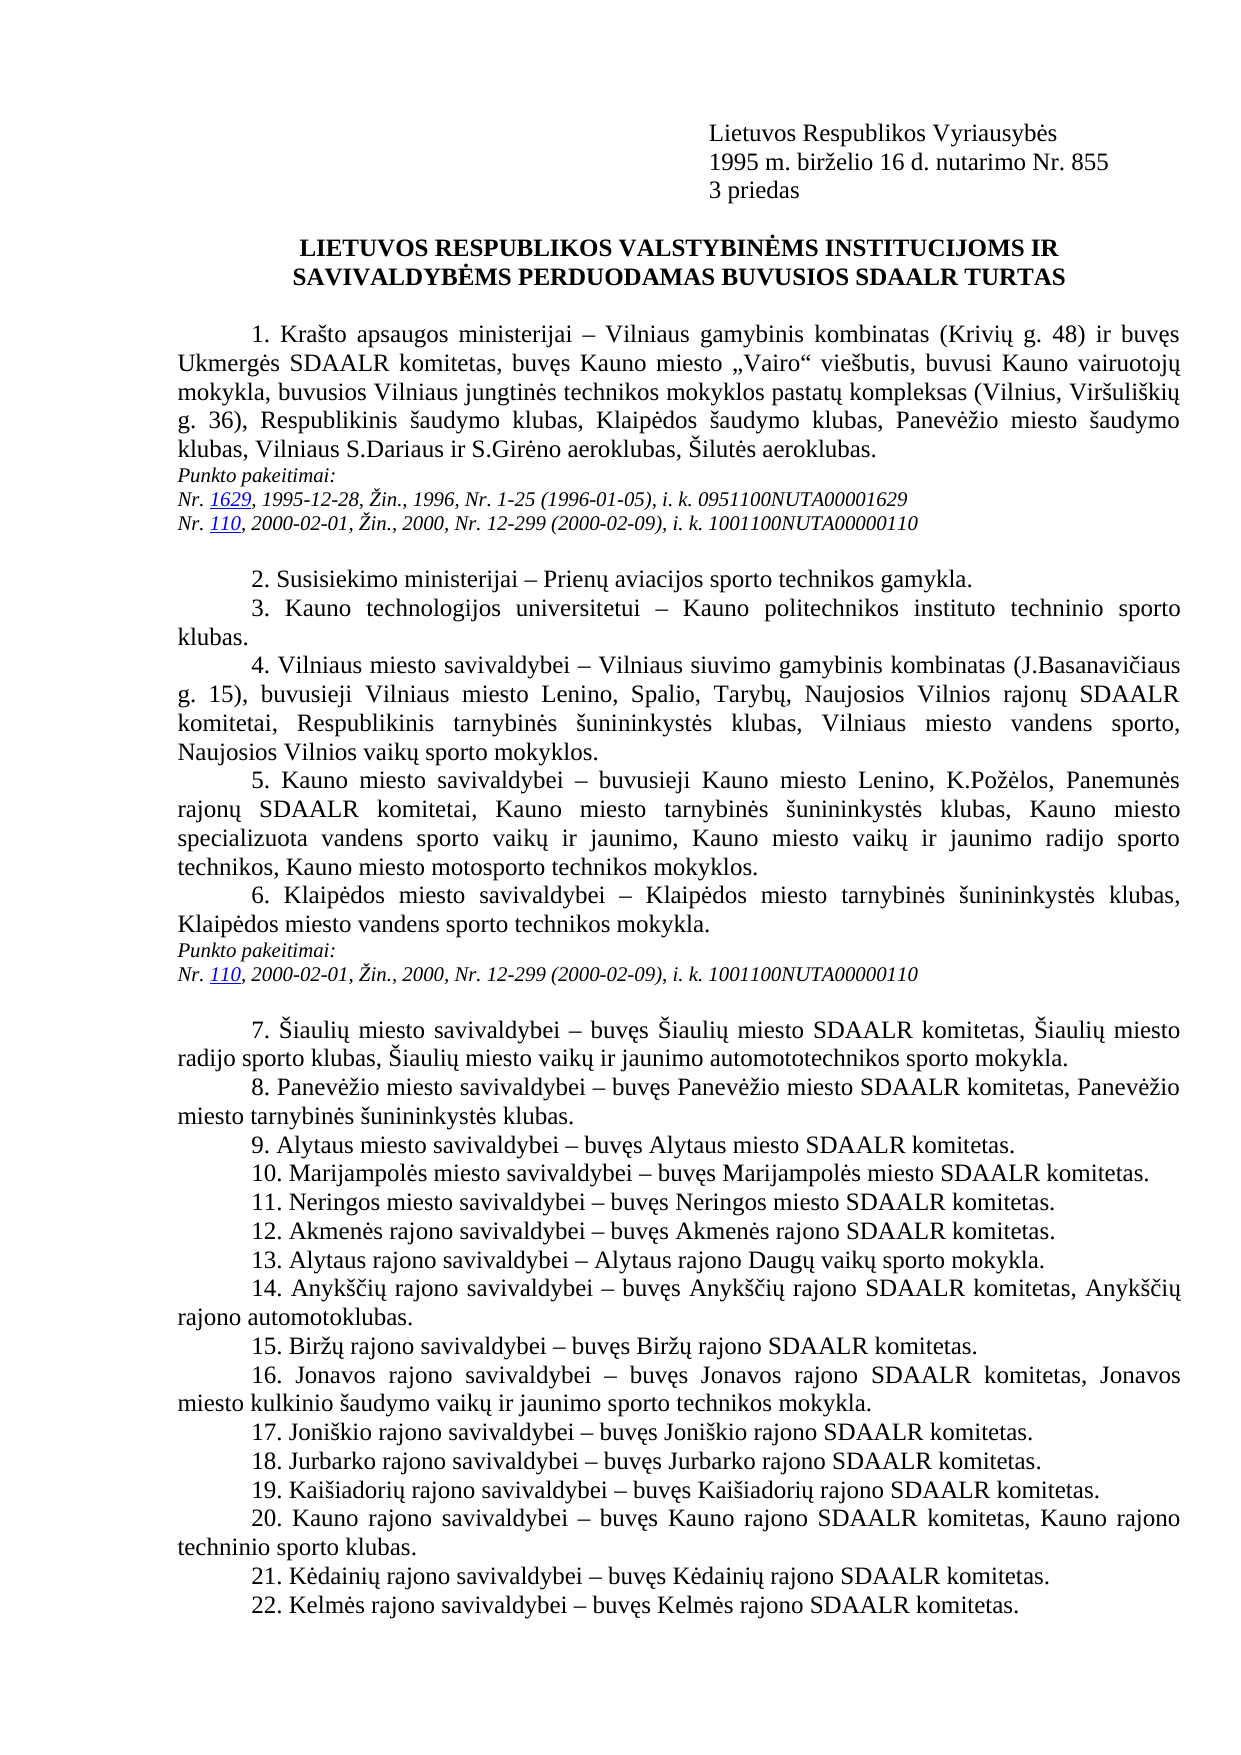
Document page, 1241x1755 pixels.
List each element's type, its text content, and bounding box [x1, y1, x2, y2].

text 15. Biržų rajono savivaldybei – buvęs Biržų rajono SDAALR komitetas. [177, 1331, 1181, 1360]
text 12. Akmenės rajono savivaldybei – buvęs Akmenės rajono SDAALR komitetas. [177, 1216, 1181, 1245]
text Nr. 1629, 1995-12-28, Žin., 1996, Nr. 1-25 (1996-01-05), i. k. 0951100NUTA00001629 [177, 487, 1181, 511]
text 22. Kelmės rajono savivaldybei – buvęs Kelmės rajono SDAALR komitetas. [177, 1590, 1181, 1618]
text Punkto pakeitimai: [177, 463, 1181, 487]
text 7. Šiaulių miesto savivaldybei – buvęs Šiaulių miesto SDAALR komitetas, Šiaulių miesto radijo sporto klubas, Šiaulių miesto vaikų ir jaunimo automototechnikos sporto mokykla. [177, 1015, 1181, 1072]
text 4. Vilniaus miesto savivaldybei – Vilniaus siuvimo gamybinis kombinatas (J.Basanavičiaus g. 15), buvusieji Vilniaus miesto Lenino, Spalio, Tarybų, Naujosios Vilnios rajonų SDAALR komitetai, Respublikinis tarnybinės šunininkystės klubas, Vilniaus miesto vandens sporto, Naujosios Vilnios vaikų sporto mokyklos. [177, 650, 1181, 765]
text 3 priedas [177, 176, 1181, 204]
text 13. Alytaus rajono savivaldybei – Alytaus rajono Daugų vaikų sporto mokykla. [177, 1245, 1181, 1273]
text LIETUVOS RESPUBLIKOS VALSTYBINĖMS INSTITUCIJOMS IR [177, 233, 1181, 262]
text 17. Joniškio rajono savivaldybei – buvęs Joniškio rajono SDAALR komitetas. [177, 1417, 1181, 1446]
text 21. Kėdainių rajono savivaldybei – buvęs Kėdainių rajono SDAALR komitetas. [177, 1561, 1181, 1590]
text 16. Jonavos rajono savivaldybei – buvęs Jonavos rajono SDAALR komitetas, Jonavos miesto kulkinio šaudymo vaikų ir jaunimo sporto technikos mokykla. [177, 1360, 1181, 1417]
text 19. Kaišiadorių rajono savivaldybei – buvęs Kaišiadorių rajono SDAALR komitetas. [177, 1475, 1181, 1503]
text Punkto pakeitimai: [177, 938, 1181, 962]
text Nr. 110, 2000-02-01, Žin., 2000, Nr. 12-299 (2000-02-09), i. k. 1001100NUTA00000110 [177, 962, 1181, 986]
text 5. Kauno miesto savivaldybei – buvusieji Kauno miesto Lenino, K.Požėlos, Panemunės rajonų SDAALR komitetai, Kauno miesto tarnybinės šunininkystės klubas, Kauno miesto specializuota vandens sporto vaikų ir jaunimo, Kauno miesto vaikų ir jaunimo radijo sporto technikos, Kauno miesto motosporto technikos mokyklos. [177, 765, 1181, 880]
text 20. Kauno rajono savivaldybei – buvęs Kauno rajono SDAALR komitetas, Kauno rajono techninio sporto klubas. [177, 1503, 1181, 1561]
text 14. Anykščių rajono savivaldybei – buvęs Anykščių rajono SDAALR komitetas, Anykščių rajono automotoklubas. [177, 1273, 1181, 1331]
text SAVIVALDYBĖMS PERDUODAMAS BUVUSIOS SDAALR TURTAS [177, 262, 1181, 291]
text 3. Kauno technologijos universitetui – Kauno politechnikos instituto techninio sporto klubas. [177, 593, 1181, 650]
text 18. Jurbarko rajono savivaldybei – buvęs Jurbarko rajono SDAALR komitetas. [177, 1446, 1181, 1475]
text 11. Neringos miesto savivaldybei – buvęs Neringos miesto SDAALR komitetas. [177, 1187, 1181, 1216]
text 6. Klaipėdos miesto savivaldybei – Klaipėdos miesto tarnybinės šunininkystės klubas, Klaipėdos miesto vandens sporto technikos mokykla. [177, 880, 1181, 938]
text 9. Alytaus miesto savivaldybei – buvęs Alytaus miesto SDAALR komitetas. [177, 1130, 1181, 1158]
text 2. Susisiekimo ministerijai – Prienų aviacijos sporto technikos gamykla. [177, 564, 1181, 593]
text 8. Panevėžio miesto savivaldybei – buvęs Panevėžio miesto SDAALR komitetas, Panevėžio miesto tarnybinės šunininkystės klubas. [177, 1072, 1181, 1130]
text 1995 m. birželio 16 d. nutarimo Nr. 855 [177, 147, 1181, 176]
text Lietuvos Respublikos Vyriausybės [177, 118, 1181, 147]
text 1. Krašto apsaugos ministerijai – Vilniaus gamybinis kombinatas (Krivių g. 48) ir buvęs Ukmergės SDAALR komitetas, buvęs Kauno miesto „Vairo“ viešbutis, buvusi Kauno vairuotojų mokykla, buvusios Vilniaus jungtinės technikos mokyklos pastatų kompleksas (Vilnius, Viršuliškių g. 36), Respublikinis šaudymo klubas, Klaipėdos šaudymo klubas, Panevėžio miesto šaudymo klubas, Vilniaus S.Dariaus ir S.Girėno aeroklubas, Šilutės aeroklubas. [177, 319, 1181, 463]
text Nr. 110, 2000-02-01, Žin., 2000, Nr. 12-299 (2000-02-09), i. k. 1001100NUTA00000110 [177, 511, 1181, 535]
text 10. Marijampolės miesto savivaldybei – buvęs Marijampolės miesto SDAALR komitetas. [177, 1158, 1181, 1187]
